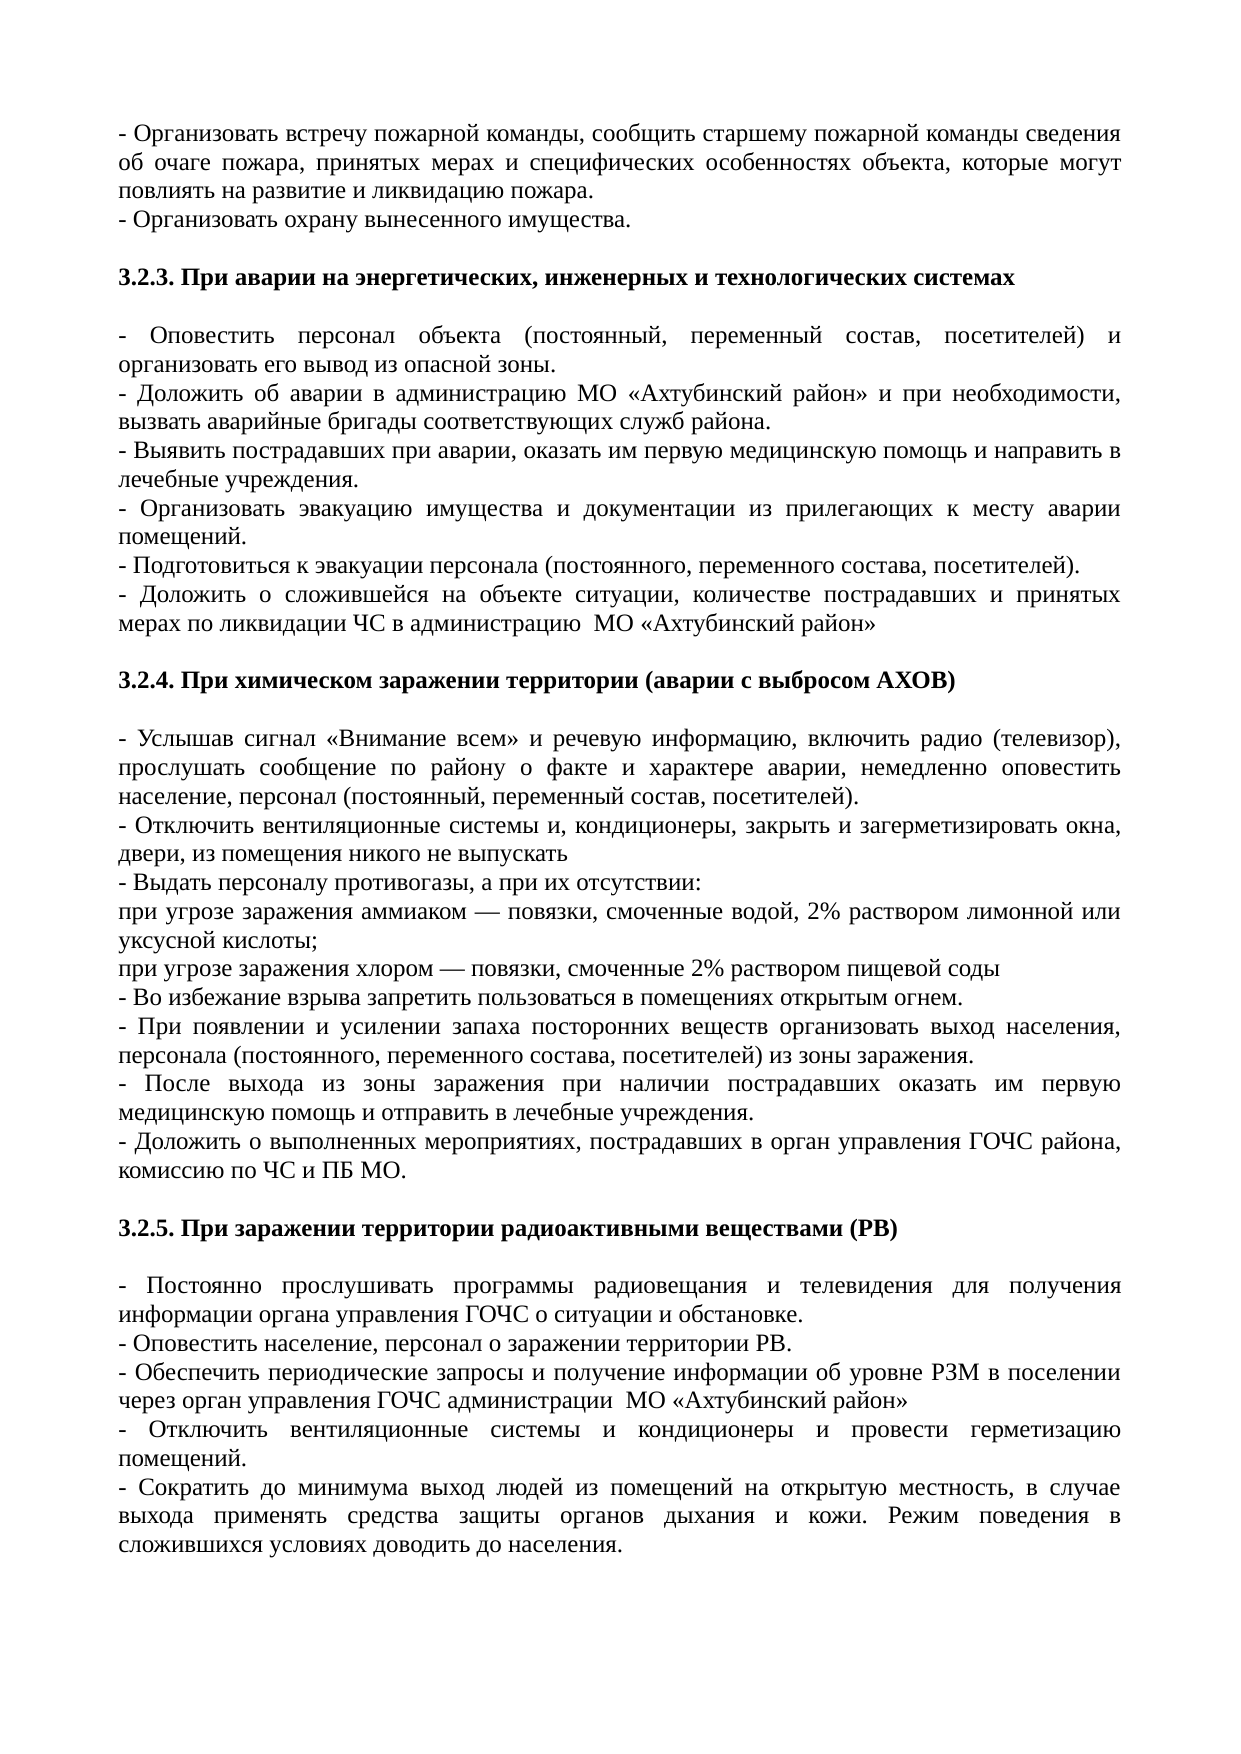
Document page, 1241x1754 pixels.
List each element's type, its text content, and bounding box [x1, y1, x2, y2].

text - Организовать эвакуацию имущества и документации из прилегающих к месту аварии помещений. [118, 493, 1122, 550]
text - Услышав сигнал «Внимание всем» и речевую информацию, включить радио (телевизор), прослушать сообщение по району о факте и характере аварии, немедленно оповестить население, персонал (постоянный, переменный состав, посетителей). [118, 723, 1122, 810]
text - Доложить о сложившейся на объекте ситуации, количестве пострадавших и принятых мерах по ликвидации ЧС в администрацию МО «Ахтубинский район» [118, 579, 1122, 636]
text - Подготовиться к эвакуации персонала (постоянного, переменного состава, посетителей). [118, 550, 1122, 579]
text - Во избежание взрыва запретить пользоваться в помещениях открытым огнем. [118, 982, 1122, 1011]
text - Постоянно прослушивать программы радиовещания и телевидения для получения информации органа управления ГОЧС о ситуации и обстановке. [118, 1271, 1122, 1328]
text - Оповестить персонал объекта (постоянный, переменный состав, посетителей) и организовать его вывод из опасной зоны. [118, 320, 1122, 378]
text - Оповестить население, персонал о заражении территории РВ. [118, 1328, 1122, 1357]
text - Доложить об аварии в администрацию МО «Ахтубинский район» и при необходимости, вызвать аварийные бригады соответствующих служб района. [118, 378, 1122, 435]
text 3.2.5. При заражении территории радиоактивными веществами (РВ) [118, 1213, 1122, 1241]
text - Организовать встречу пожарной команды, сообщить старшему пожарной команды сведения об очаге пожара, принятых мерах и специфических особенностях объекта, которые могут повлиять на развитие и ликвидацию пожара. [118, 118, 1122, 204]
text - Выдать персоналу противогазы, а при их отсутствии: [118, 867, 1122, 896]
text - Обеспечить периодические запросы и получение информации об уровне РЗМ в поселении через орган управления ГОЧС администрации МО «Ахтубинский район» [118, 1357, 1122, 1414]
text - При появлении и усилении запаха посторонних веществ организовать выход населения, персонала (постоянного, переменного состава, посетителей) из зоны заражения. [118, 1011, 1122, 1068]
text при угрозе заражения аммиаком — повязки, смоченные водой, 2% раствором лимонной или уксусной кислоты; [118, 896, 1122, 953]
text - Отключить вентиляционные системы и кондиционеры и провести герметизацию помещений. [118, 1414, 1122, 1472]
text - После выхода из зоны заражения при наличии пострадавших оказать им первую медицинскую помощь и отправить в лечебные учреждения. [118, 1068, 1122, 1126]
text при угрозе заражения хлором — повязки, смоченные 2% раствором пищевой соды [118, 953, 1122, 982]
text - Отключить вентиляционные системы и, кондиционеры, закрыть и загерметизировать окна, двери, из помещения никого не выпускать [118, 810, 1122, 867]
text 3.2.4. При химическом заражении территории (аварии с выбросом АХОВ) [118, 666, 1122, 694]
text - Выявить пострадавших при аварии, оказать им первую медицинскую помощь и направить в лечебные учреждения. [118, 435, 1122, 493]
text - Доложить о выполненных мероприятиях, пострадавших в орган управления ГОЧС района, комиссию по ЧС и ПБ МО. [118, 1126, 1122, 1183]
text - Сократить до минимума выход людей из помещений на открытую местность, в случае выхода применять средства защиты органов дыхания и кожи. Режим поведения в сложившихся условиях доводить до населения. [118, 1472, 1122, 1558]
text - Организовать охрану вынесенного имущества. [118, 204, 1122, 233]
text 3.2.3. При аварии на энергетических, инженерных и технологических системах [118, 262, 1122, 291]
